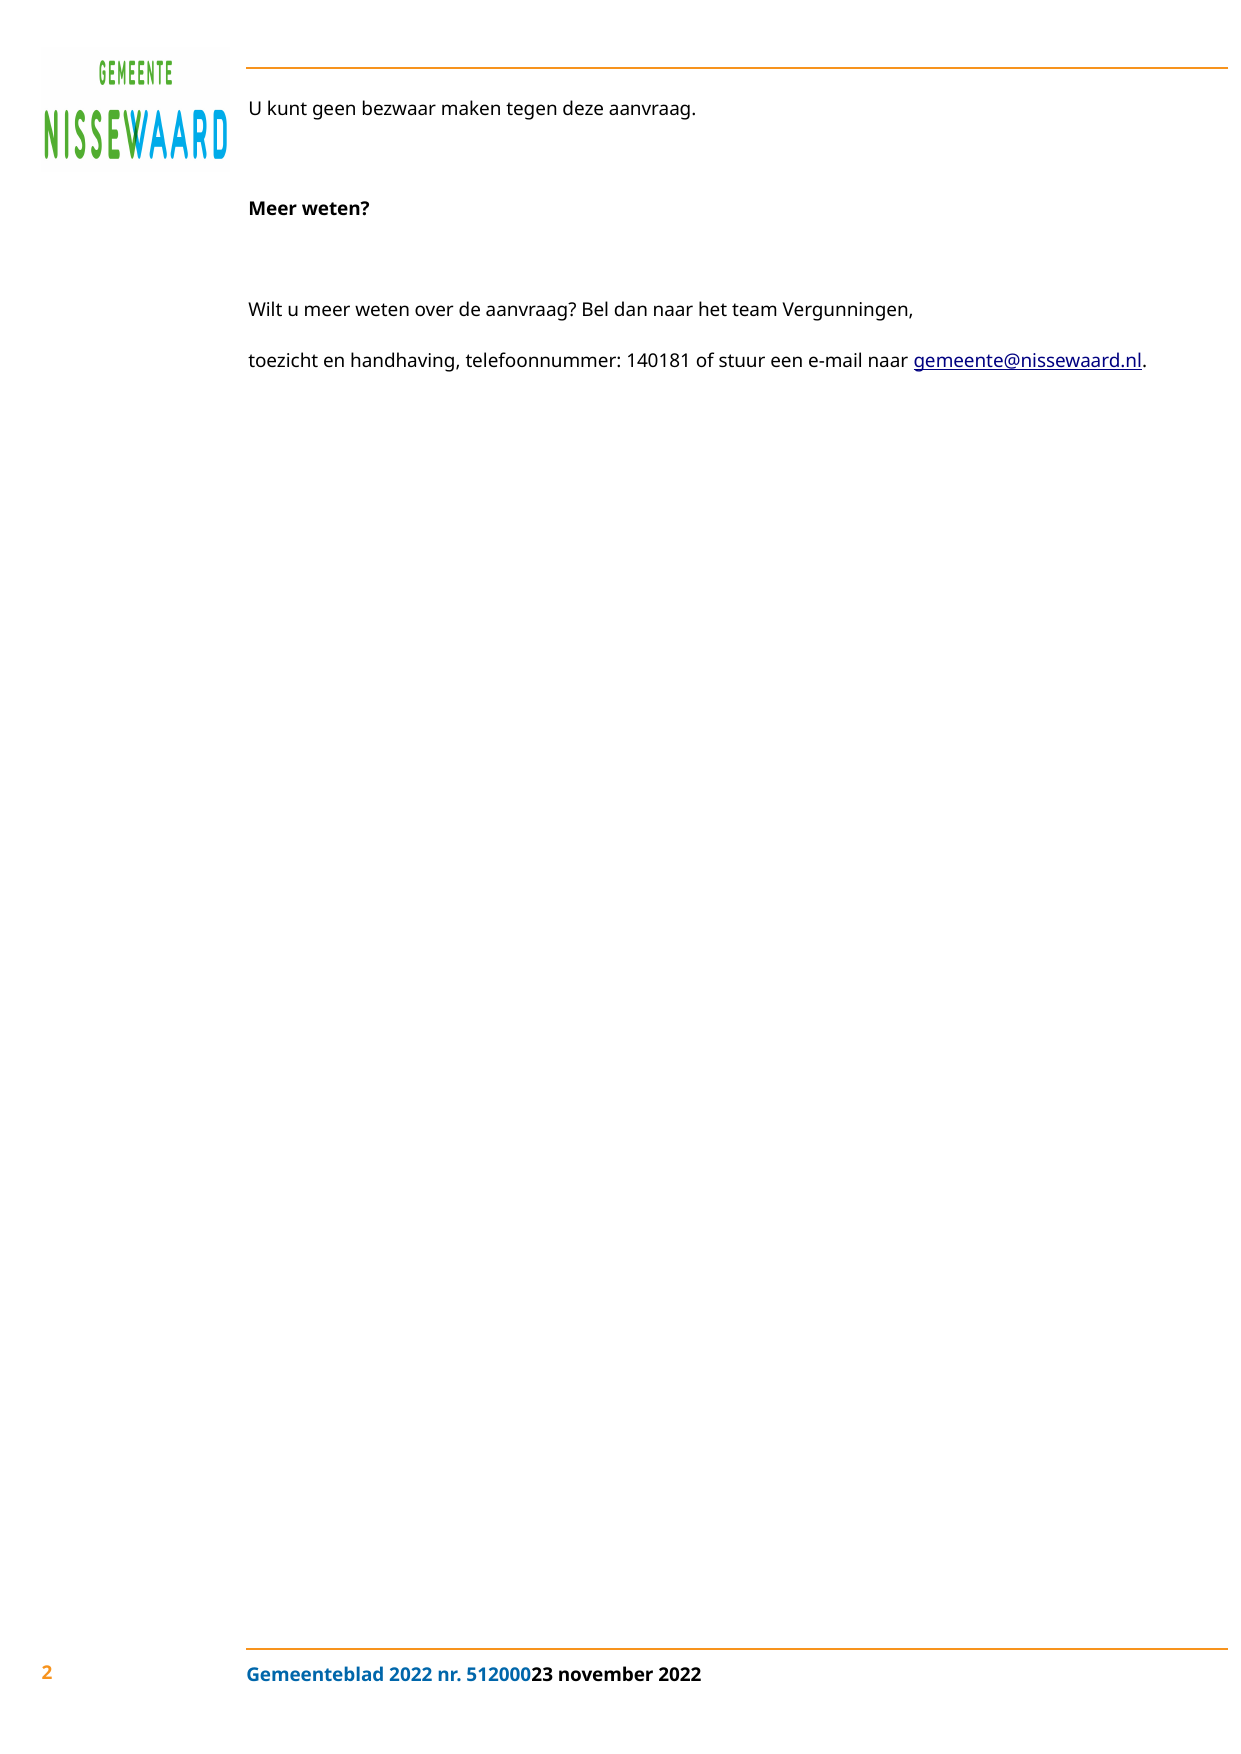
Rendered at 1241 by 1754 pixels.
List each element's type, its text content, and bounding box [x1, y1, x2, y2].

text U kunt geen bezwaar maken tegen deze aanvraag. [248, 95, 1152, 121]
text Meer weten? [248, 196, 1152, 221]
text toezicht en handhaving, telefoonnummer: 140181 of stuur een e-mail naar gemeente@nissewaard.nl. [248, 347, 1152, 373]
text Wilt u meer weten over de aanvraag? Bel dan naar het team Vergunningen, [248, 296, 1152, 322]
picture [41, 47, 231, 172]
